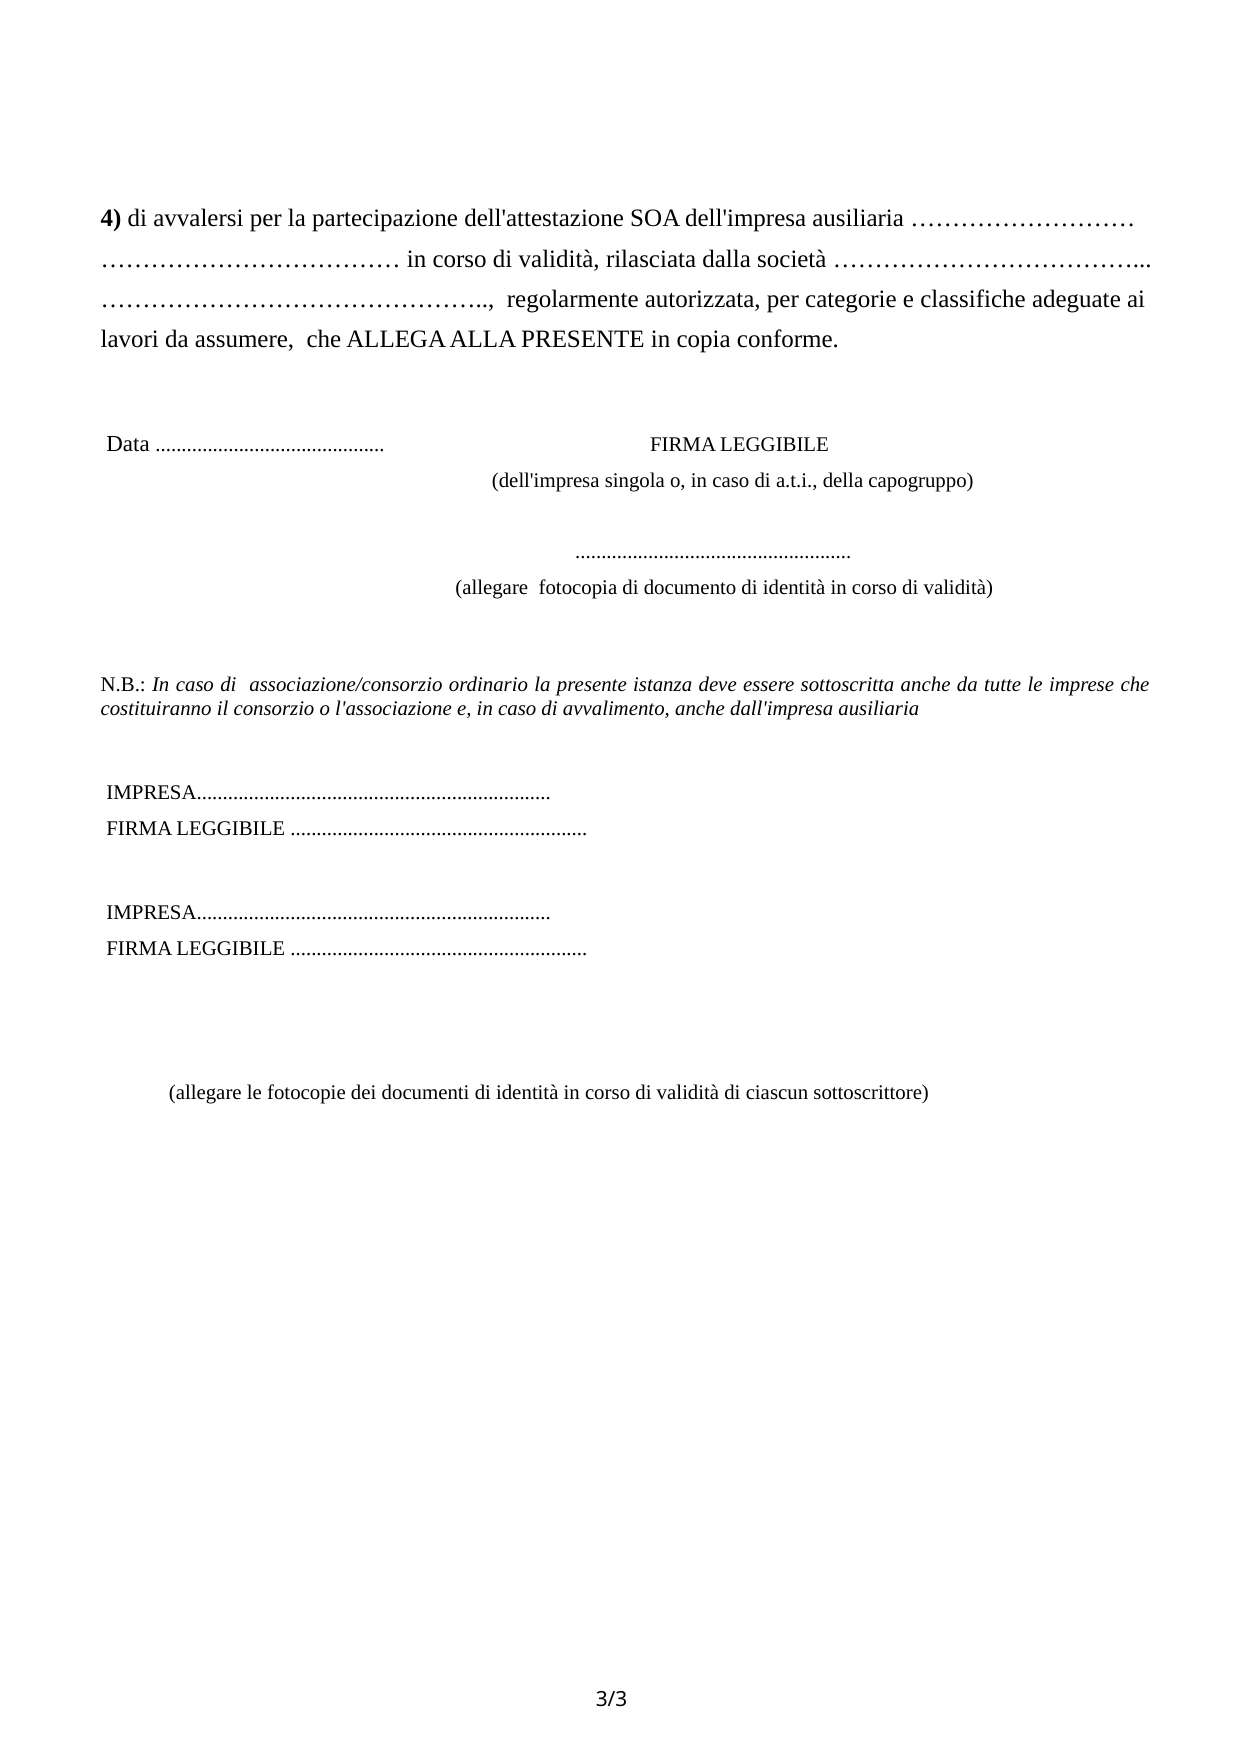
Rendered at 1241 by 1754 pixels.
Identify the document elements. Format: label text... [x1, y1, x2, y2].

list N.B.: In caso di associazione/consorzio ordinario la presente istanza deve essere sottoscritta anche da tutte le imprese che costituiranno il consorzio o l'associazione e, in caso di avvalimento, anche dall'impresa ausiliaria [100, 671, 1152, 719]
list IMPRESA.................................................................... [71, 900, 1152, 924]
list FIRMA LEGGIBILE ......................................................... [71, 816, 1152, 840]
text 4) di avvalersi per la partecipazione dell'attestazione SOA dell'impresa ausiliaria ……………………… ……………………………… in corso di validità, rilasciata dalla società ………………………………... ……………………………………….., regolarmente autorizzata, per categorie e classifiche adeguate ai lavori da assumere, che ALLEGA ALLA PRESENTE in copia conforme. [100, 203, 1152, 364]
list FIRMA LEGGIBILE ......................................................... [71, 936, 1152, 960]
list (dell'impresa singola o, in caso di a.t.i., della capogruppo) [71, 468, 1152, 492]
list Data ............................................ FIRMA LEGGIBILE [71, 429, 1152, 456]
list ..................................................... [71, 539, 1152, 563]
list (allegare fotocopia di documento di identità in corso di validità) [71, 575, 1152, 599]
list IMPRESA.................................................................... [71, 780, 1152, 804]
list (allegare le fotocopie dei documenti di identità in corso di validità di ciascun sottoscrittore) [71, 1080, 1152, 1104]
